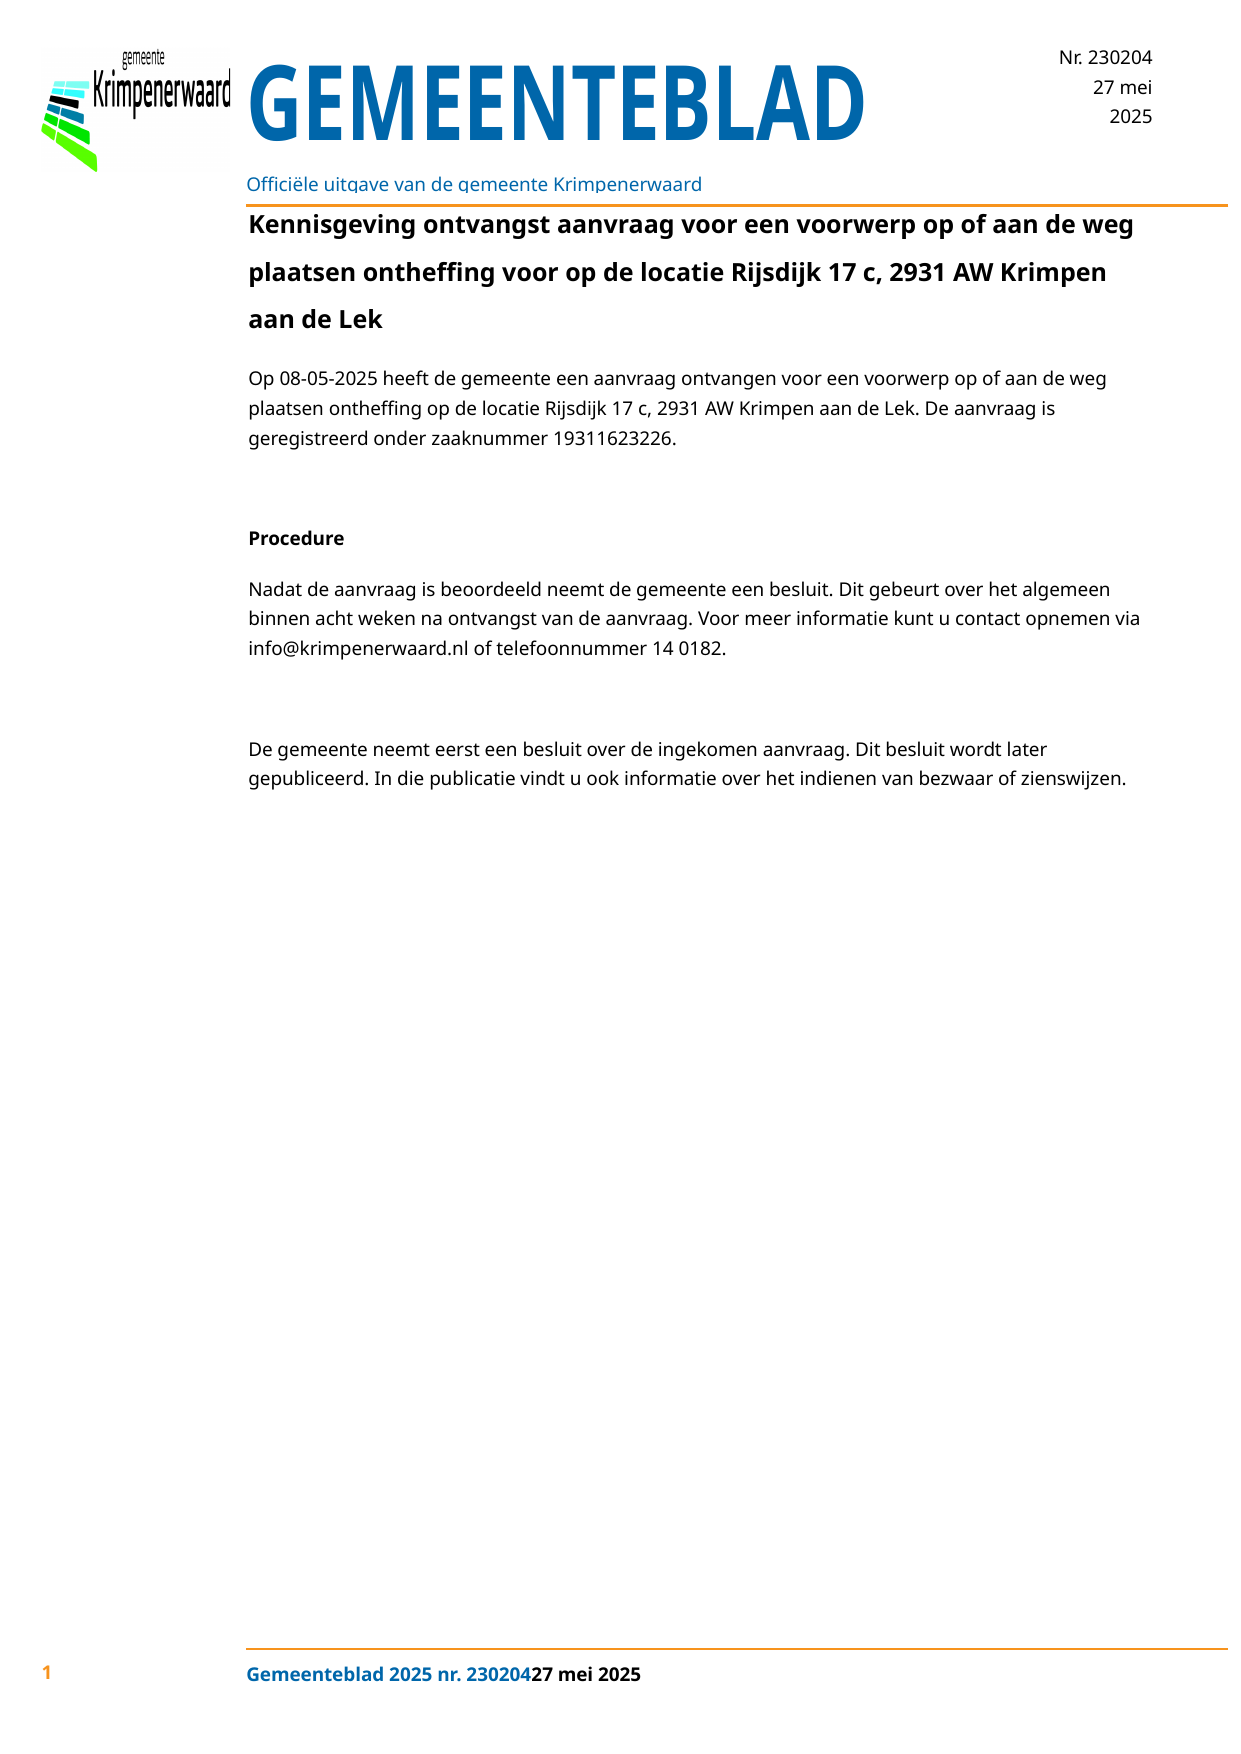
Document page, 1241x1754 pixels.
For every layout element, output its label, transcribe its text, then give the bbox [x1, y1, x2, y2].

text Op 08-05-2025 heeft de gemeente een aanvraag ontvangen voor een voorwerp op of aan de weg plaatsen ontheffing op de locatie Rijsdijk 17 c, 2931 AW Krimpen aan de Lek. De aanvraag is geregistreerd onder zaaknummer 19311623226. [248, 366, 1152, 450]
text Kennisgeving ontvangst aanvraag voor een voorwerp op of aan de weg plaatsen ontheffing voor op de locatie Rijsdijk 17 c, 2931 AW Krimpen aan de Lek [248, 207, 1152, 336]
text Procedure [248, 526, 1152, 551]
text Nadat de aanvraag is beoordeeld neemt de gemeente een besluit. Dit gebeurt over het algemeen binnen acht weken na ontvangst van de aanvraag. Voor meer informatie kunt u contact opnemen via info@krimpenerwaard.nl of telefoonnummer 14 0182. [248, 576, 1152, 661]
picture [41, 47, 231, 172]
text De gemeente neemt eerst een besluit over de ingekomen aanvraag. Dit besluit wordt later gepubliceerd. In die publicatie vindt u ook informatie over het indienen van bezwaar of zienswijzen. [248, 736, 1152, 791]
